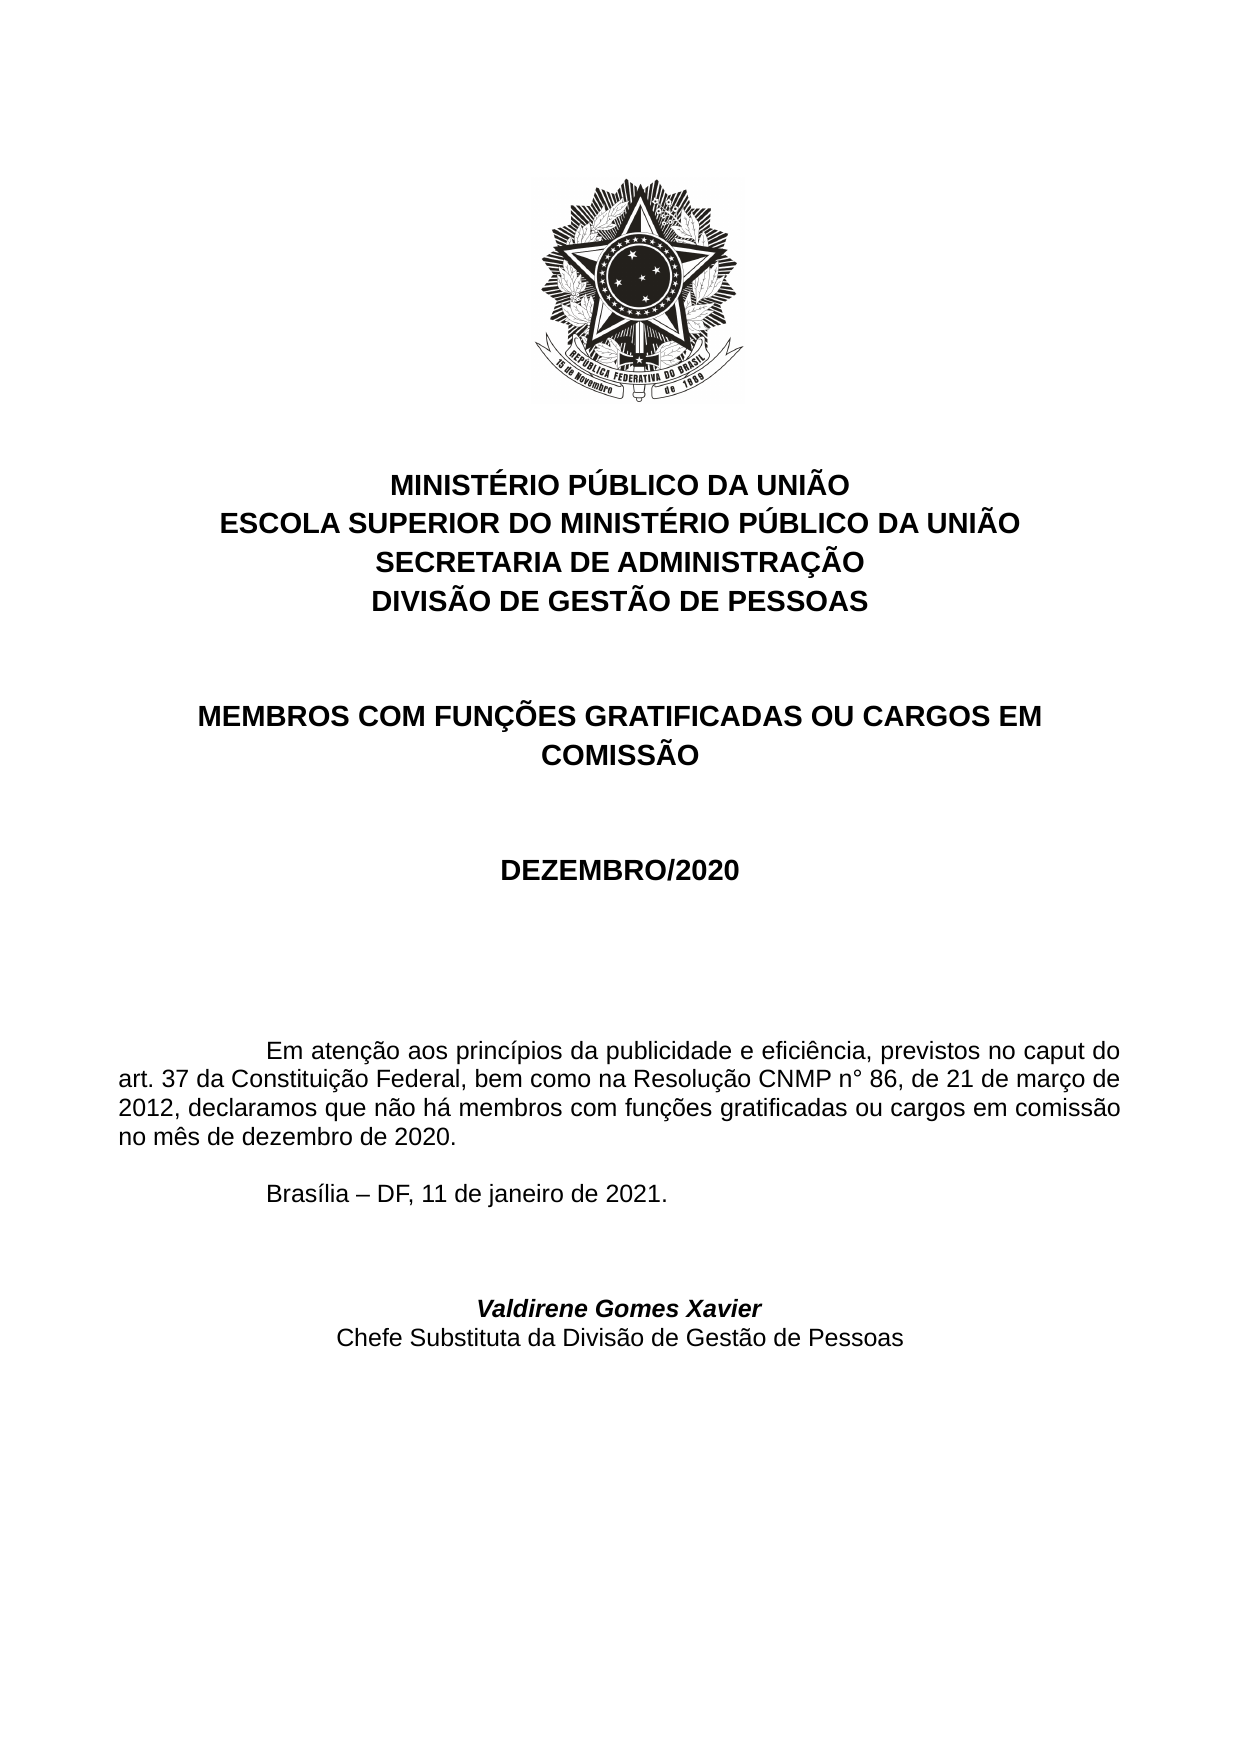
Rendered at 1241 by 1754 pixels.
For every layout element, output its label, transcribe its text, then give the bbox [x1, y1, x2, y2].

text DEZEMBRO/2020 [118, 853, 1122, 887]
picture [530, 177, 746, 404]
text DIVISÃO DE GESTÃO DE PESSOAS [118, 583, 1122, 617]
text ESCOLA SUPERIOR DO MINISTÉRIO PÚBLICO DA UNIÃO [118, 506, 1122, 540]
text Em atenção aos princípios da publicidade e eficiência, previstos no caput do art. 37 da Constituição Federal, bem como na Resolução CNMP n° 86, de 21 de março de 2012, declaramos que não há membros com funções gratificadas ou cargos em comissão no mês de dezembro de 2020. [118, 1036, 1122, 1151]
text MINISTÉRIO PÚBLICO DA UNIÃO [118, 468, 1122, 501]
text SECRETARIA DE ADMINISTRAÇÃO [118, 545, 1122, 578]
text MEMBROS COM FUNÇÕES GRATIFICADAS OU CARGOS EM COMISSÃO [118, 699, 1122, 771]
text Chefe Substituta da Divisão de Gestão de Pessoas [118, 1323, 1122, 1352]
text Valdirene Gomes Xavier [118, 1294, 1122, 1323]
text Brasília – DF, 11 de janeiro de 2021. [118, 1179, 1122, 1208]
